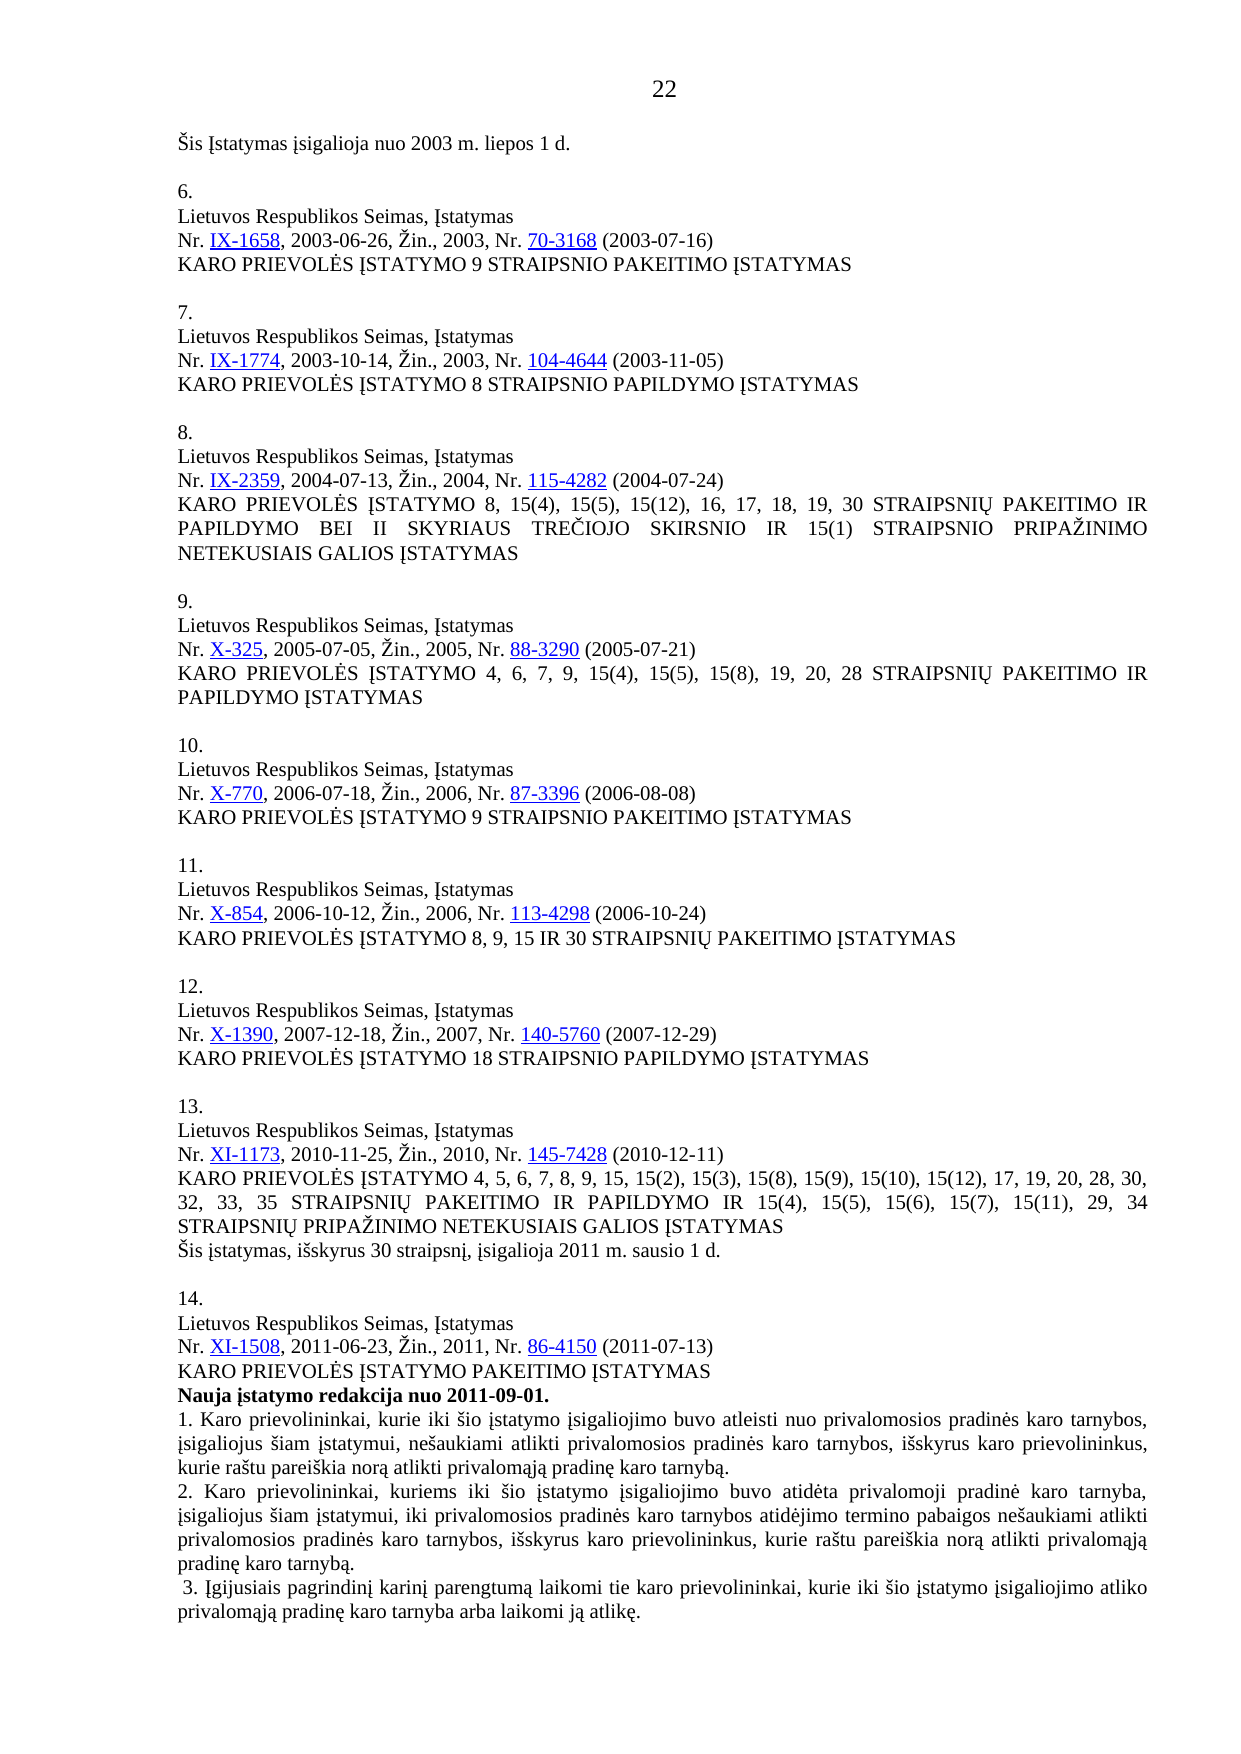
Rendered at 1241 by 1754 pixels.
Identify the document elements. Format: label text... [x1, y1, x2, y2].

text KARO PRIEVOLĖS ĮSTATYMO 9 STRAIPSNIO PAKEITIMO ĮSTATYMAS [177, 252, 1149, 276]
text 14. [177, 1286, 1149, 1310]
text 8. [177, 420, 1149, 444]
text KARO PRIEVOLĖS ĮSTATYMO 18 STRAIPSNIO PAPILDYMO ĮSTATYMAS [177, 1046, 1149, 1070]
text KARO PRIEVOLĖS ĮSTATYMO 8, 9, 15 IR 30 STRAIPSNIŲ PAKEITIMO ĮSTATYMAS [177, 925, 1149, 949]
text KARO PRIEVOLĖS ĮSTATYMO 8 STRAIPSNIO PAPILDYMO ĮSTATYMAS [177, 372, 1149, 396]
text 9. [177, 588, 1149, 613]
text Nr. IX-1774, 2003-10-14, Žin., 2003, Nr. 104-4644 (2003-11-05) [177, 348, 1149, 372]
text Nr. X-1390, 2007-12-18, Žin., 2007, Nr. 140-5760 (2007-12-29) [177, 1022, 1149, 1046]
text 11. [177, 853, 1149, 877]
text Šis įstatymas, išskyrus 30 straipsnį, įsigalioja 2011 m. sausio 1 d. [177, 1238, 1149, 1262]
text Lietuvos Respublikos Seimas, Įstatymas [177, 613, 1149, 637]
text Lietuvos Respublikos Seimas, Įstatymas [177, 203, 1149, 228]
text Lietuvos Respublikos Seimas, Įstatymas [177, 998, 1149, 1022]
text Nr. XI-1173, 2010-11-25, Žin., 2010, Nr. 145-7428 (2010-12-11) [177, 1142, 1149, 1166]
text 2. Karo prievolininkai, kuriems iki šio įstatymo įsigaliojimo buvo atidėta privalomoji pradinė karo tarnyba, įsigaliojus šiam įstatymui, iki privalomosios pradinės karo tarnybos atidėjimo termino pabaigos nešaukiami atlikti privalomosios pradinės karo tarnybos, išskyrus karo prievolininkus, kurie raštu pareiškia norą atlikti privalomąją pradinę karo tarnybą. [177, 1479, 1149, 1575]
text Nr. X-854, 2006-10-12, Žin., 2006, Nr. 113-4298 (2006-10-24) [177, 901, 1149, 925]
text Nr. IX-2359, 2004-07-13, Žin., 2004, Nr. 115-4282 (2004-07-24) [177, 468, 1149, 492]
text 13. [177, 1094, 1149, 1118]
text Šis Įstatymas įsigalioja nuo 2003 m. liepos 1 d. [177, 131, 1149, 155]
text 7. [177, 300, 1149, 324]
text Lietuvos Respublikos Seimas, Įstatymas [177, 444, 1149, 468]
text 12. [177, 973, 1149, 998]
text Lietuvos Respublikos Seimas, Įstatymas [177, 1118, 1149, 1142]
text KARO PRIEVOLĖS ĮSTATYMO PAKEITIMO ĮSTATYMAS [177, 1358, 1149, 1383]
text Lietuvos Respublikos Seimas, Įstatymas [177, 1310, 1149, 1334]
text KARO PRIEVOLĖS ĮSTATYMO 4, 6, 7, 9, 15(4), 15(5), 15(8), 19, 20, 28 STRAIPSNIŲ PAKEITIMO IR PAPILDYMO ĮSTATYMAS [177, 661, 1149, 709]
text Nauja įstatymo redakcija nuo 2011-09-01. [177, 1383, 1149, 1407]
text 1. Karo prievolininkai, kurie iki šio įstatymo įsigaliojimo buvo atleisti nuo privalomosios pradinės karo tarnybos, įsigaliojus šiam įstatymui, nešaukiami atlikti privalomosios pradinės karo tarnybos, išskyrus karo prievolininkus, kurie raštu pareiškia norą atlikti privalomąją pradinę karo tarnybą. [177, 1407, 1149, 1479]
text Nr. X-770, 2006-07-18, Žin., 2006, Nr. 87-3396 (2006-08-08) [177, 781, 1149, 805]
text 3. Įgijusiais pagrindinį karinį parengtumą laikomi tie karo prievolininkai, kurie iki šio įstatymo įsigaliojimo atliko privalomąją pradinę karo tarnyba arba laikomi ją atlikę. [177, 1575, 1149, 1623]
text Lietuvos Respublikos Seimas, Įstatymas [177, 324, 1149, 348]
text KARO PRIEVOLĖS ĮSTATYMO 4, 5, 6, 7, 8, 9, 15, 15(2), 15(3), 15(8), 15(9), 15(10), 15(12), 17, 19, 20, 28, 30, 32, 33, 35 STRAIPSNIŲ PAKEITIMO IR PAPILDYMO IR 15(4), 15(5), 15(6), 15(7), 15(11), 29, 34 STRAIPSNIŲ PRIPAŽINIMO NETEKUSIAIS GALIOS ĮSTATYMAS [177, 1166, 1149, 1238]
text KARO PRIEVOLĖS ĮSTATYMO 8, 15(4), 15(5), 15(12), 16, 17, 18, 19, 30 STRAIPSNIŲ PAKEITIMO IR PAPILDYMO BEI II SKYRIAUS TREČIOJO SKIRSNIO IR 15(1) STRAIPSNIO PRIPAŽINIMO NETEKUSIAIS GALIOS ĮSTATYMAS [177, 492, 1149, 564]
text Nr. XI-1508, 2011-06-23, Žin., 2011, Nr. 86-4150 (2011-07-13) [177, 1334, 1149, 1358]
text KARO PRIEVOLĖS ĮSTATYMO 9 STRAIPSNIO PAKEITIMO ĮSTATYMAS [177, 805, 1149, 829]
text Lietuvos Respublikos Seimas, Įstatymas [177, 757, 1149, 781]
text Lietuvos Respublikos Seimas, Įstatymas [177, 877, 1149, 901]
text 6. [177, 179, 1149, 203]
text Nr. X-325, 2005-07-05, Žin., 2005, Nr. 88-3290 (2005-07-21) [177, 637, 1149, 661]
text Nr. IX-1658, 2003-06-26, Žin., 2003, Nr. 70-3168 (2003-07-16) [177, 228, 1149, 252]
text 10. [177, 733, 1149, 757]
